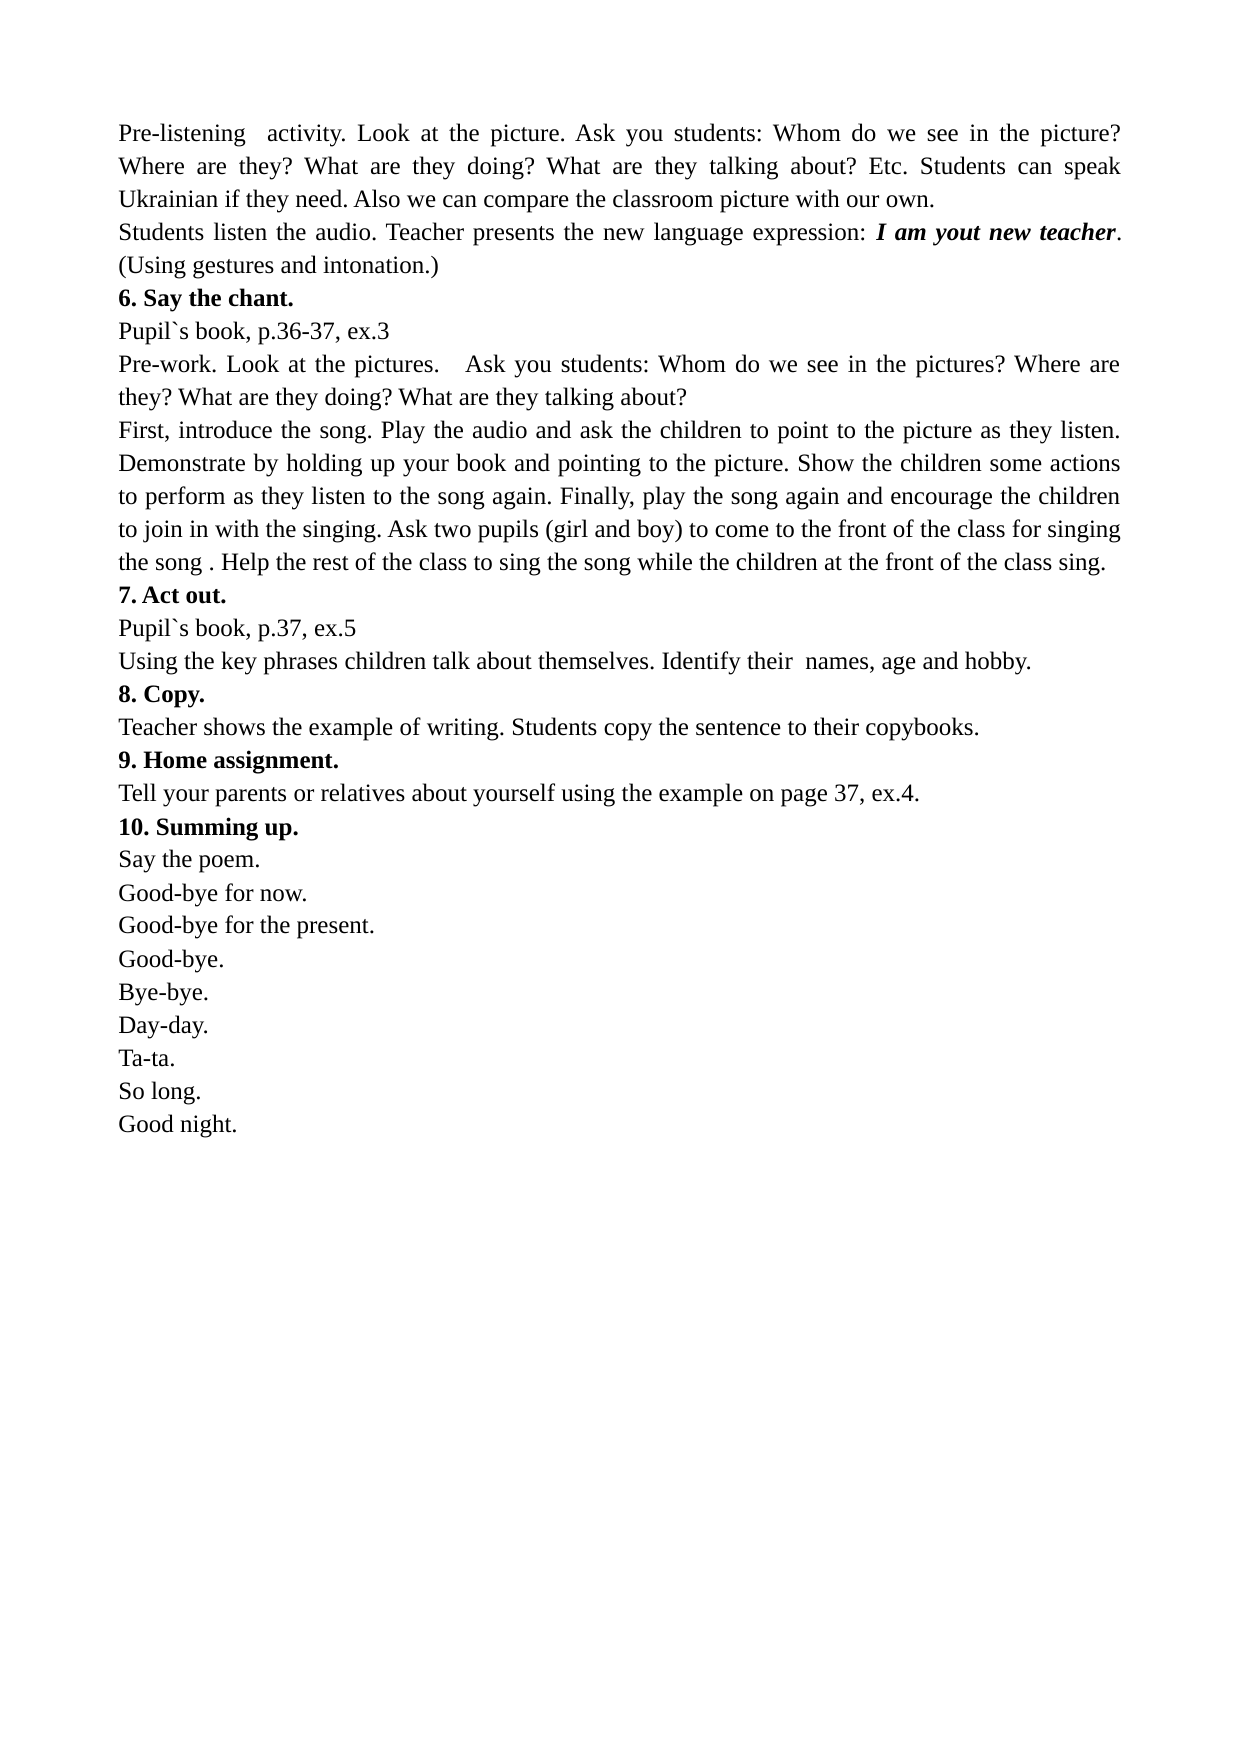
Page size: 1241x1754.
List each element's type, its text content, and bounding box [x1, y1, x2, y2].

text Using the key phrases children talk about themselves. Identify their names, age and hobby. [118, 646, 1122, 675]
text First, introduce the song. Play the audio and ask the children to point to the picture as they listen. Demonstrate by holding up your book and pointing to the picture. Show the children some actions to perform as they listen to the song again. Finally, play the song again and encourage the children to join in with the singing. Ask two pupils (girl and boy) to come to the front of the class for singing the song . Help the rest of the class to sing the song while the children at the front of the class sing. [118, 415, 1122, 576]
text Pre-listening activity. Look at the picture. Ask you students: Whom do we see in the picture? Where are they? What are they doing? What are they talking about? Etc. Students can speak Ukrainian if they need. Also we can compare the classroom picture with our own. [118, 118, 1122, 213]
text Good night. [118, 1109, 1122, 1137]
text Pre-work. Look at the pictures. Ask you students: Whom do we see in the pictures? Where are they? What are they doing? What are they talking about? [118, 349, 1122, 411]
text Day-day. [118, 1010, 1122, 1038]
text Students listen the audio. Teacher presents the new language expression: I am yout new teacher. (Using gestures and intonation.) [118, 217, 1122, 279]
text Tell your parents or relatives about yourself using the example on page 37, ex.4. [118, 778, 1122, 807]
text So long. [118, 1076, 1122, 1104]
text Good-bye for now. [118, 878, 1122, 906]
text Good-bye for the present. [118, 911, 1122, 939]
text Teacher shows the example of writing. Students copy the sentence to their copybooks. [118, 712, 1122, 741]
text 10. Summing up. [118, 812, 1122, 840]
text Good-bye. [118, 944, 1122, 972]
text Ta-ta. [118, 1043, 1122, 1071]
text Say the poem. [118, 844, 1122, 873]
text Pupil`s book, p.36-37, ex.3 [118, 316, 1122, 345]
text Bye-bye. [118, 977, 1122, 1005]
text 7. Act out. [118, 580, 1122, 609]
text 9. Home assignment. [118, 746, 1122, 774]
text 6. Say the chant. [118, 283, 1122, 312]
text 8. Copy. [118, 679, 1122, 708]
text Pupil`s book, p.37, ex.5 [118, 613, 1122, 642]
